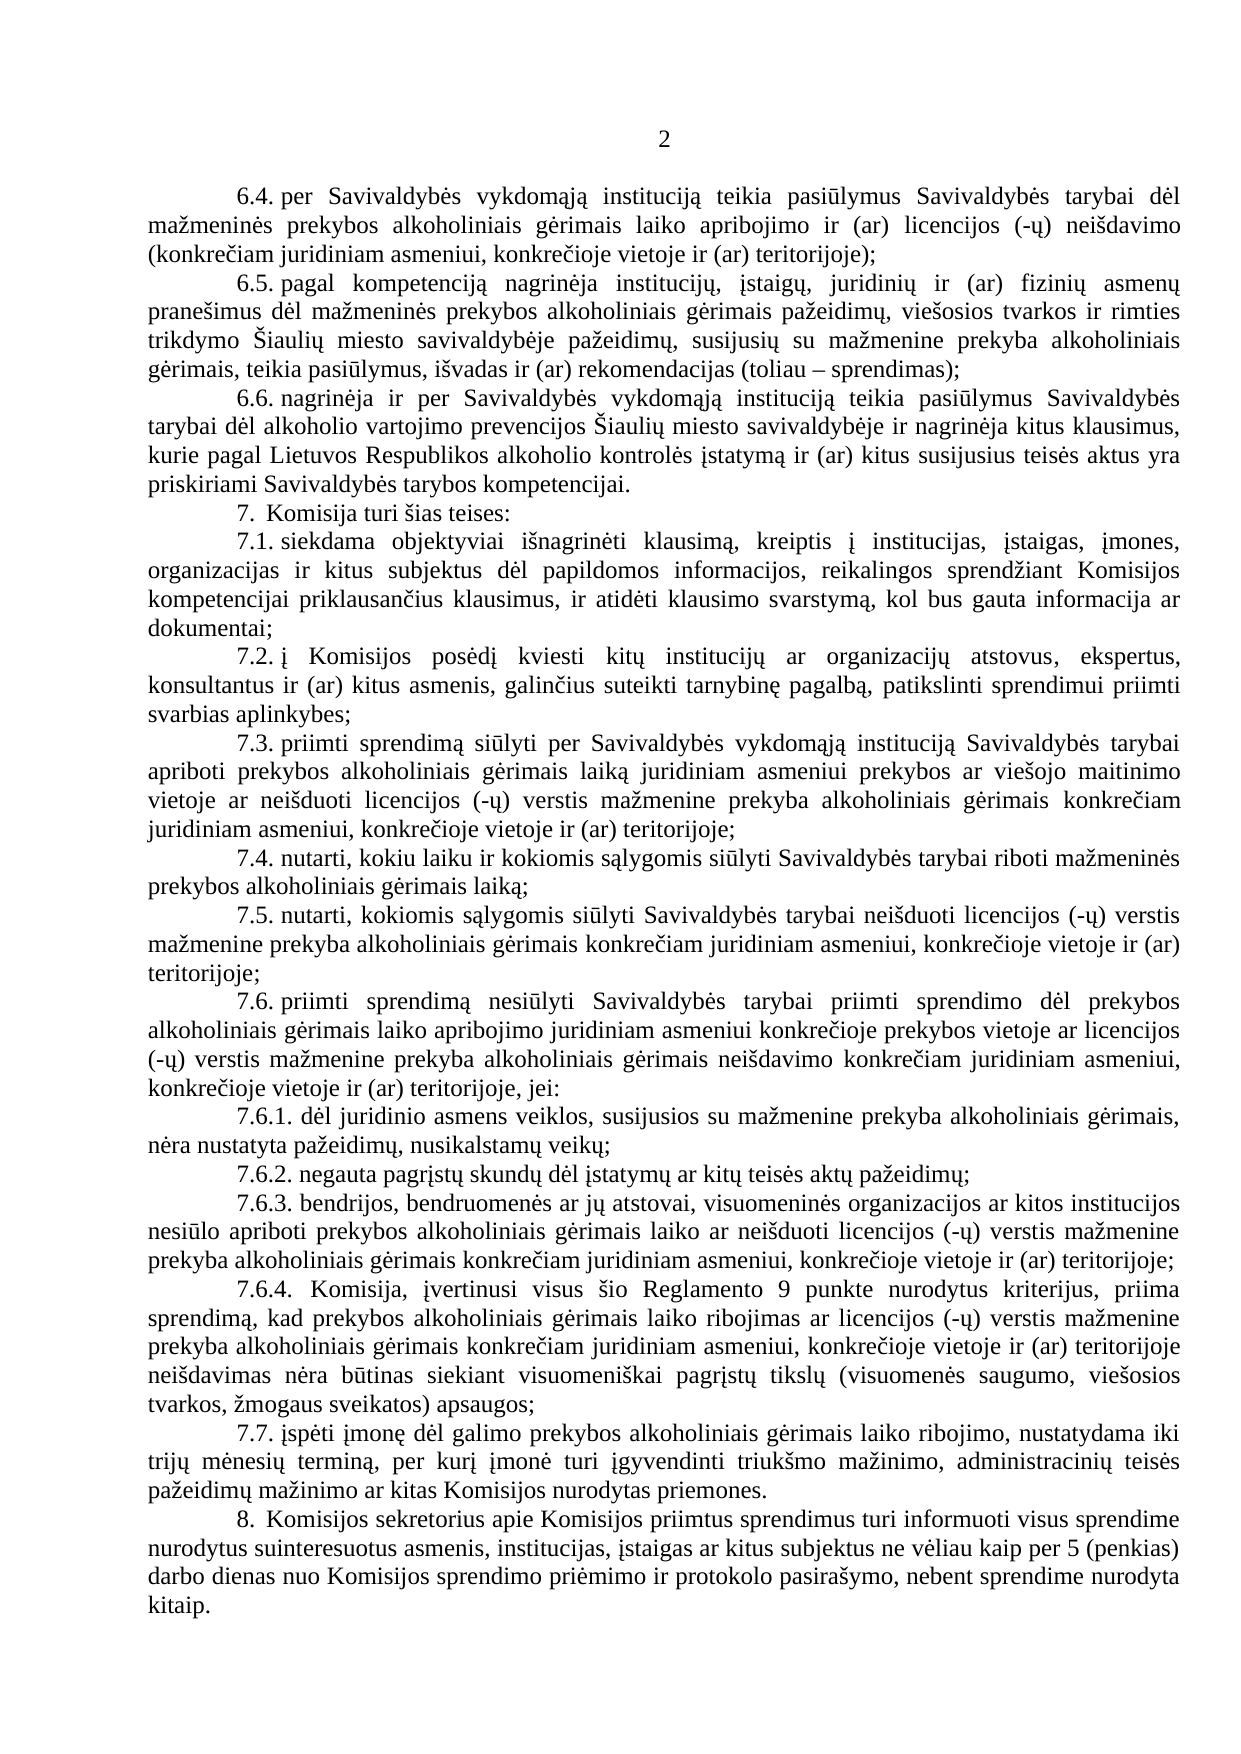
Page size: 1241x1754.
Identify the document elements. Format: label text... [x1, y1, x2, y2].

text 7.5. nutarti, kokiomis sąlygomis siūlyti Savivaldybės tarybai neišduoti licencijos (-ų) verstis mažmenine prekyba alkoholiniais gėrimais konkrečiam juridiniam asmeniui, konkrečioje vietoje ir (ar) teritorijoje; [148, 900, 1181, 986]
text 7.6.1. dėl juridinio asmens veiklos, susijusios su mažmenine prekyba alkoholiniais gėrimais, nėra nustatyta pažeidimų, nusikalstamų veikų; [148, 1101, 1181, 1159]
text 7.2. į Komisijos posėdį kviesti kitų institucijų ar organizacijų atstovus, ekspertus, konsultantus ir (ar) kitus asmenis, galinčius suteikti tarnybinę pagalbą, patikslinti sprendimui priimti svarbias aplinkybes; [148, 641, 1181, 728]
text 7.6.3. bendrijos, bendruomenės ar jų atstovai, visuomeninės organizacijos ar kitos institucijos nesiūlo apriboti prekybos alkoholiniais gėrimais laiko ar neišduoti licencijos (-ų) verstis mažmenine prekyba alkoholiniais gėrimais konkrečiam juridiniam asmeniui, konkrečioje vietoje ir (ar) teritorijoje; [148, 1188, 1181, 1274]
text 7.7. įspėti įmonę dėl galimo prekybos alkoholiniais gėrimais laiko ribojimo, nustatydama iki trijų mėnesių terminą, per kurį įmonė turi įgyvendinti triukšmo mažinimo, administracinių teisės pažeidimų mažinimo ar kitas Komisijos nurodytas priemones. [148, 1418, 1181, 1504]
text 7. Komisija turi šias teises: [148, 498, 1181, 526]
text 6.5. pagal kompetenciją nagrinėja institucijų, įstaigų, juridinių ir (ar) fizinių asmenų pranešimus dėl mažmeninės prekybos alkoholiniais gėrimais pažeidimų, viešosios tvarkos ir rimties trikdymo Šiaulių miesto savivaldybėje pažeidimų, susijusių su mažmenine prekyba alkoholiniais gėrimais, teikia pasiūlymus, išvadas ir (ar) rekomendacijas (toliau – sprendimas); [148, 268, 1181, 383]
text 8. Komisijos sekretorius apie Komisijos priimtus sprendimus turi informuoti visus sprendime nurodytus suinteresuotus asmenis, institucijas, įstaigas ar kitus subjektus ne vėliau kaip per 5 (penkias) darbo dienas nuo Komisijos sprendimo priėmimo ir protokolo pasirašymo, nebent sprendime nurodyta kitaip. [148, 1504, 1181, 1619]
text 6.4. per Savivaldybės vykdomąją instituciją teikia pasiūlymus Savivaldybės tarybai dėl mažmeninės prekybos alkoholiniais gėrimais laiko apribojimo ir (ar) licencijos (-ų) neišdavimo (konkrečiam juridiniam asmeniui, konkrečioje vietoje ir (ar) teritorijoje); [148, 181, 1181, 268]
text 7.6.4. Komisija, įvertinusi visus šio Reglamento 9 punkte nurodytus kriterijus, priima sprendimą, kad prekybos alkoholiniais gėrimais laiko ribojimas ar licencijos (-ų) verstis mažmenine prekyba alkoholiniais gėrimais konkrečiam juridiniam asmeniui, konkrečioje vietoje ir (ar) teritorijoje neišdavimas nėra būtinas siekiant visuomeniškai pagrįstų tikslų (visuomenės saugumo, viešosios tvarkos, žmogaus sveikatos) apsaugos; [148, 1274, 1181, 1418]
text 7.6. priimti sprendimą nesiūlyti Savivaldybės tarybai priimti sprendimo dėl prekybos alkoholiniais gėrimais laiko apribojimo juridiniam asmeniui konkrečioje prekybos vietoje ar licencijos (-ų) verstis mažmenine prekyba alkoholiniais gėrimais neišdavimo konkrečiam juridiniam asmeniui, konkrečioje vietoje ir (ar) teritorijoje, jei: [148, 986, 1181, 1101]
text 7.3. priimti sprendimą siūlyti per Savivaldybės vykdomąją instituciją Savivaldybės tarybai apriboti prekybos alkoholiniais gėrimais laiką juridiniam asmeniui prekybos ar viešojo maitinimo vietoje ar neišduoti licencijos (-ų) verstis mažmenine prekyba alkoholiniais gėrimais konkrečiam juridiniam asmeniui, konkrečioje vietoje ir (ar) teritorijoje; [148, 728, 1181, 843]
text 7.1. siekdama objektyviai išnagrinėti klausimą, kreiptis į institucijas, įstaigas, įmones, organizacijas ir kitus subjektus dėl papildomos informacijos, reikalingos sprendžiant Komisijos kompetencijai priklausančius klausimus, ir atidėti klausimo svarstymą, kol bus gauta informacija ar dokumentai; [148, 526, 1181, 641]
text 6.6. nagrinėja ir per Savivaldybės vykdomąją instituciją teikia pasiūlymus Savivaldybės tarybai dėl alkoholio vartojimo prevencijos Šiaulių miesto savivaldybėje ir nagrinėja kitus klausimus, kurie pagal Lietuvos Respublikos alkoholio kontrolės įstatymą ir (ar) kitus susijusius teisės aktus yra priskiriami Savivaldybės tarybos kompetencijai. [148, 383, 1181, 498]
text 7.6.2. negauta pagrįstų skundų dėl įstatymų ar kitų teisės aktų pažeidimų; [148, 1159, 1181, 1188]
text 7.4. nutarti, kokiu laiku ir kokiomis sąlygomis siūlyti Savivaldybės tarybai riboti mažmeninės prekybos alkoholiniais gėrimais laiką; [148, 843, 1181, 900]
